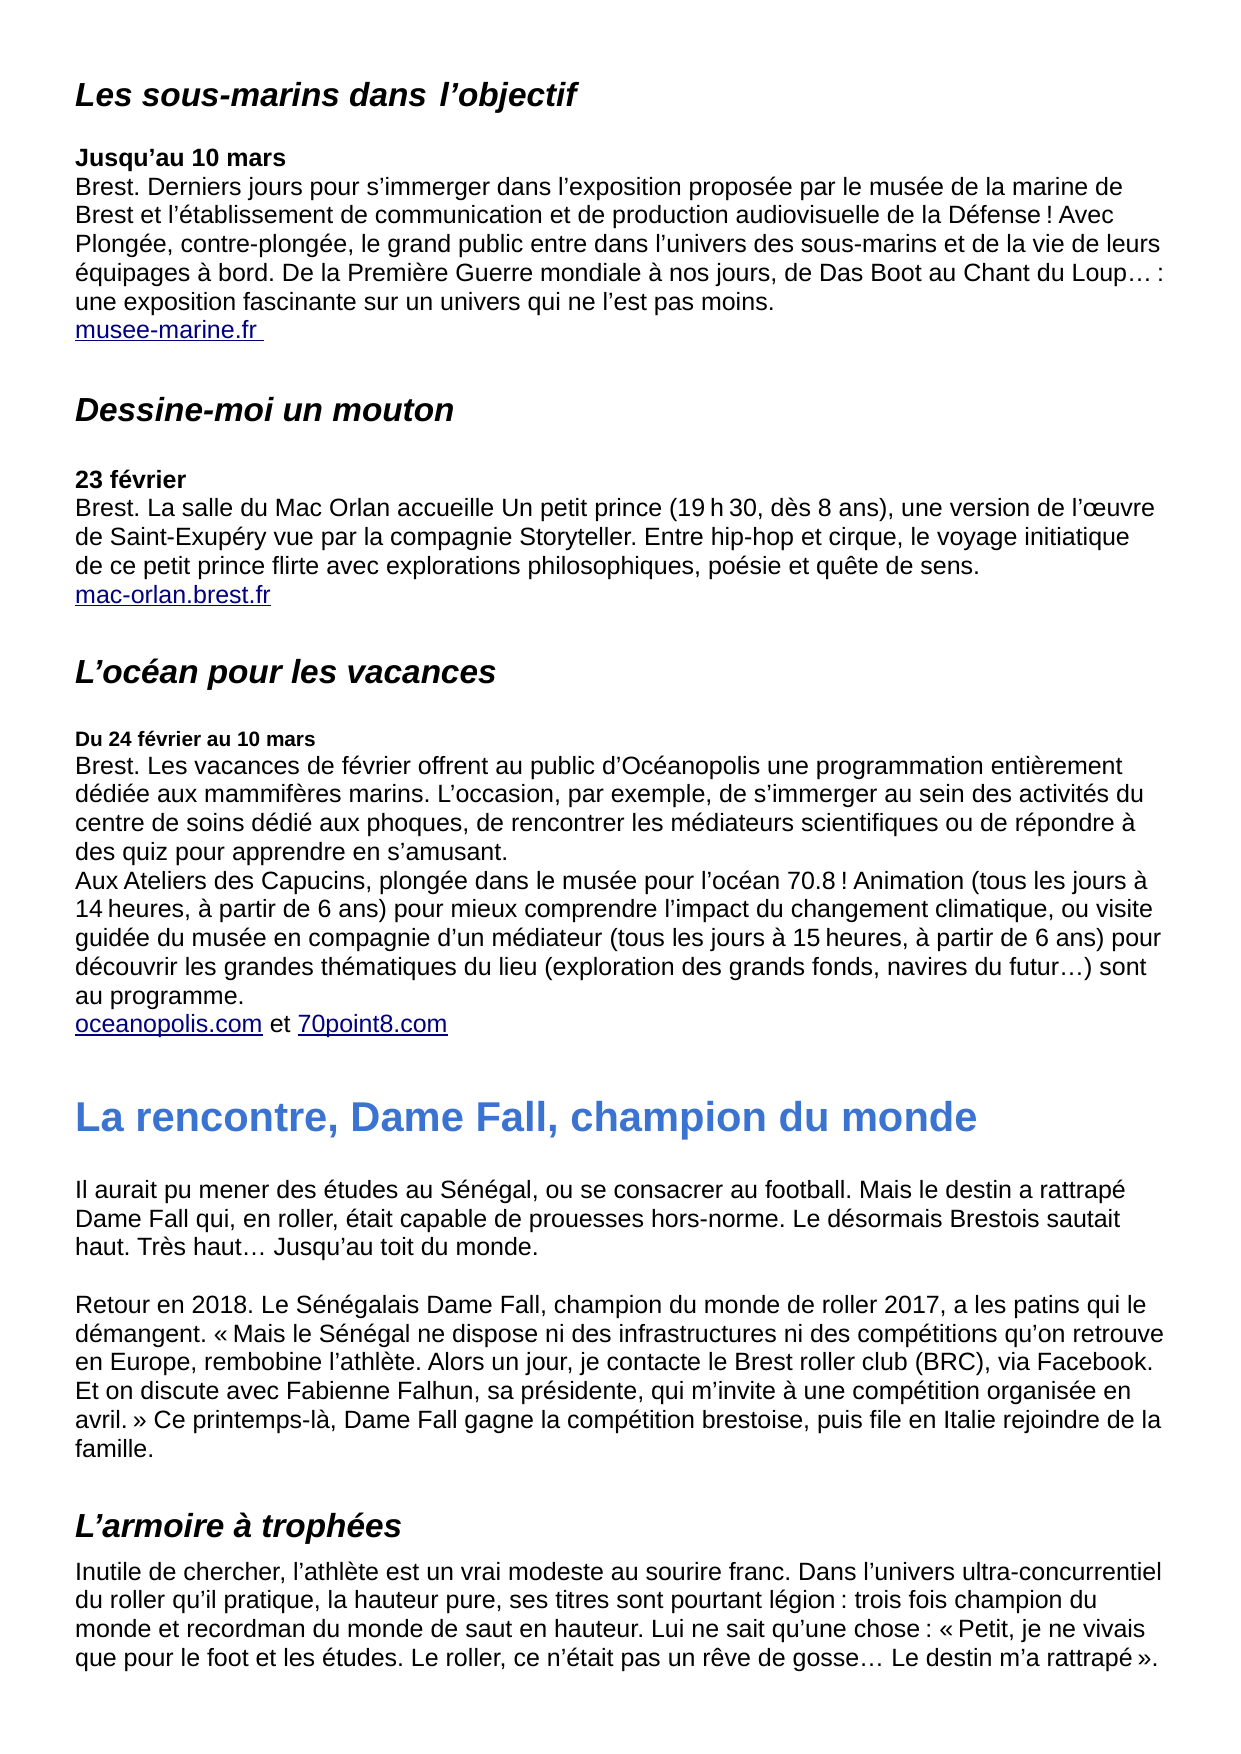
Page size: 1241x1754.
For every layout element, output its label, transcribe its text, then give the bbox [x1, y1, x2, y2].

subtitle L’océan pour les vacances [75, 652, 1165, 690]
text musee-marine.fr [75, 315, 1166, 344]
subtitle La rencontre, Dame Fall, champion du monde [75, 1092, 1165, 1140]
subtitle Les sous-marins dans l’objectif [75, 75, 1165, 113]
text Retour en 2018. Le Sénégalais Dame Fall, champion du monde de roller 2017, a les patins qui le démangent. « Mais le Sénégal ne dispose ni des infrastructures ni des compétitions qu’on retrouve en Europe, rembobine l’athlète. Alors un jour, je contacte le Brest roller club (BRC), via Facebook. Et on discute avec Fabienne Falhun, sa présidente, qui m’invite à une compétition organisée en avril. » Ce printemps-là, Dame Fall gagne la compétition brestoise, puis file en Italie rejoindre de la famille. [75, 1290, 1166, 1462]
text Brest. La salle du Mac Orlan accueille Un petit prince (19 h 30, dès 8 ans), une version de l’œuvre de Saint-Exupéry vue par la compagnie Storyteller. Entre hip-hop et cirque, le voyage initiatique de ce petit prince flirte avec explorations philosophiques, poésie et quête de sens. [75, 493, 1166, 580]
text Inutile de chercher, l’athlète est un vrai modeste au sourire franc. Dans l’univers ultra-concurrentiel du roller qu’il pratique, la hauteur pure, ses titres sont pourtant légion : trois fois champion du monde et recordman du monde de saut en hauteur. Lui ne sait qu’une chose : « Petit, je ne vivais que pour le foot et les études. Le roller, ce n’était pas un rêve de gosse… Le destin m’a rattrapé ». [75, 1557, 1166, 1672]
text Du 24 février au 10 mars [75, 727, 1166, 751]
subtitle L’armoire à trophées [75, 1506, 1165, 1544]
text 23 février [75, 465, 1166, 493]
text Jusqu’au 10 mars [75, 143, 1166, 171]
text Brest. Derniers jours pour s’immerger dans l’exposition proposée par le musée de la marine de Brest et l’établissement de communication et de production audiovisuelle de la Défense ! Avec Plongée, contre-plongée, le grand public entre dans l’univers des sous-marins et de la vie de leurs équipages à bord. De la Première Guerre mondiale à nos jours, de Das Boot au Chant du Loup… : une exposition fascinante sur un univers qui ne l’est pas moins. [75, 171, 1166, 315]
text oceanopolis.com et 70point8.com [75, 1009, 1166, 1038]
text mac-orlan.brest.fr [75, 580, 1166, 608]
subtitle Dessine-moi un mouton [75, 390, 1165, 428]
text Brest. Les vacances de février offrent au public d’Océanopolis une programmation entièrement dédiée aux mammifères marins. L’occasion, par exemple, de s’immerger au sein des activités du centre de soins dédié aux phoques, de rencontrer les médiateurs scientifiques ou de répondre à des quiz pour apprendre en s’amusant. [75, 751, 1166, 866]
text Il aurait pu mener des études au Sénégal, ou se consacrer au football. Mais le destin a rattrapé Dame Fall qui, en roller, était capable de prouesses hors-norme. Le désormais Brestois sautait haut. Très haut… Jusqu’au toit du monde. [75, 1175, 1166, 1261]
text Aux Ateliers des Capucins, plongée dans le musée pour l’océan 70.8 ! Animation (tous les jours à 14 heures, à partir de 6 ans) pour mieux comprendre l’impact du changement climatique, ou visite guidée du musée en compagnie d’un médiateur (tous les jours à 15 heures, à partir de 6 ans) pour découvrir les grandes thématiques du lieu (exploration des grands fonds, navires du futur…) sont au programme. [75, 866, 1166, 1009]
